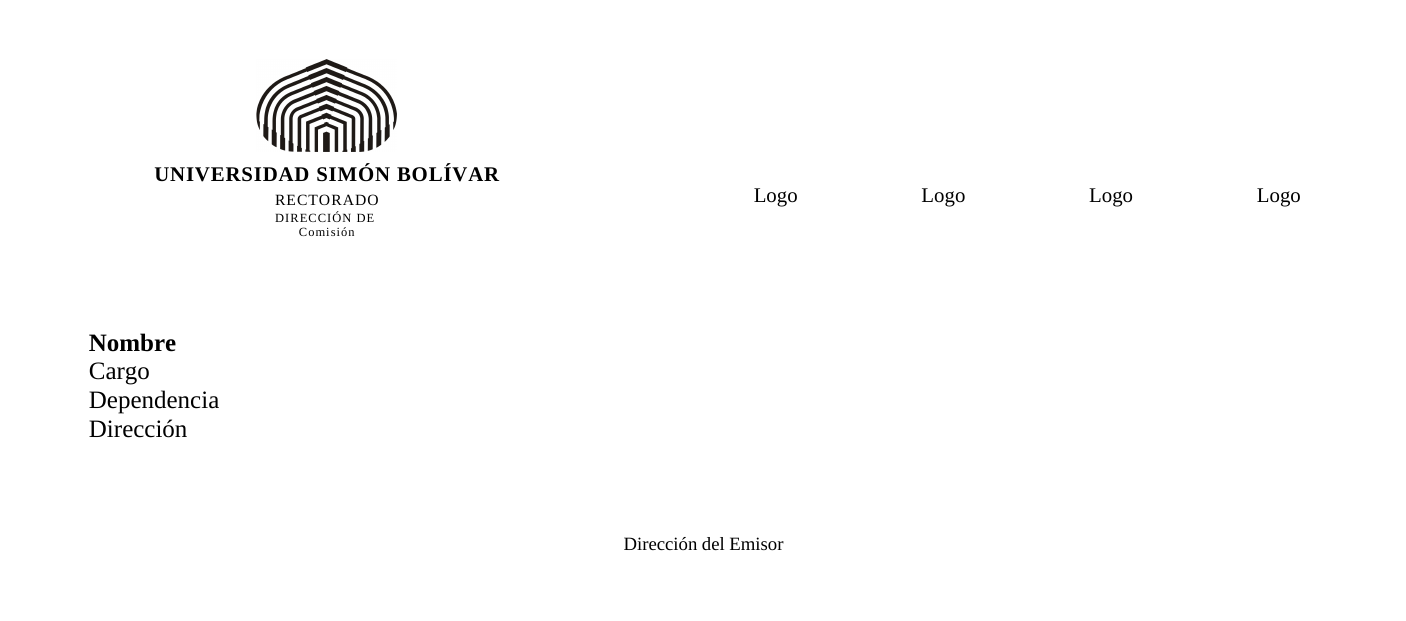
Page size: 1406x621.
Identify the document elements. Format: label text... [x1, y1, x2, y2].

table_header [576, 59, 650, 240]
table_header UNIVERSIDAD SIMÓN BOLÍVAR RECTORADO DIRECCIÓN DE Comisión [78, 59, 576, 240]
table_header [650, 59, 1320, 149]
table_cell Logo [901, 150, 985, 240]
table_cell [818, 150, 901, 240]
picture [256, 59, 397, 152]
table_header Dirección del Emisor [89, 533, 1318, 576]
table_cell [650, 328, 1320, 489]
table_cell [650, 150, 733, 240]
table_cell [78, 240, 650, 328]
table_cell Nombre Cargo Dependencia Dirección [78, 328, 650, 489]
table_cell Logo [1069, 150, 1153, 240]
table_cell Logo [734, 150, 817, 240]
table_cell [1153, 150, 1237, 240]
table_cell Logo [1237, 150, 1320, 240]
table_cell [985, 150, 1069, 240]
table_cell [650, 240, 1320, 328]
